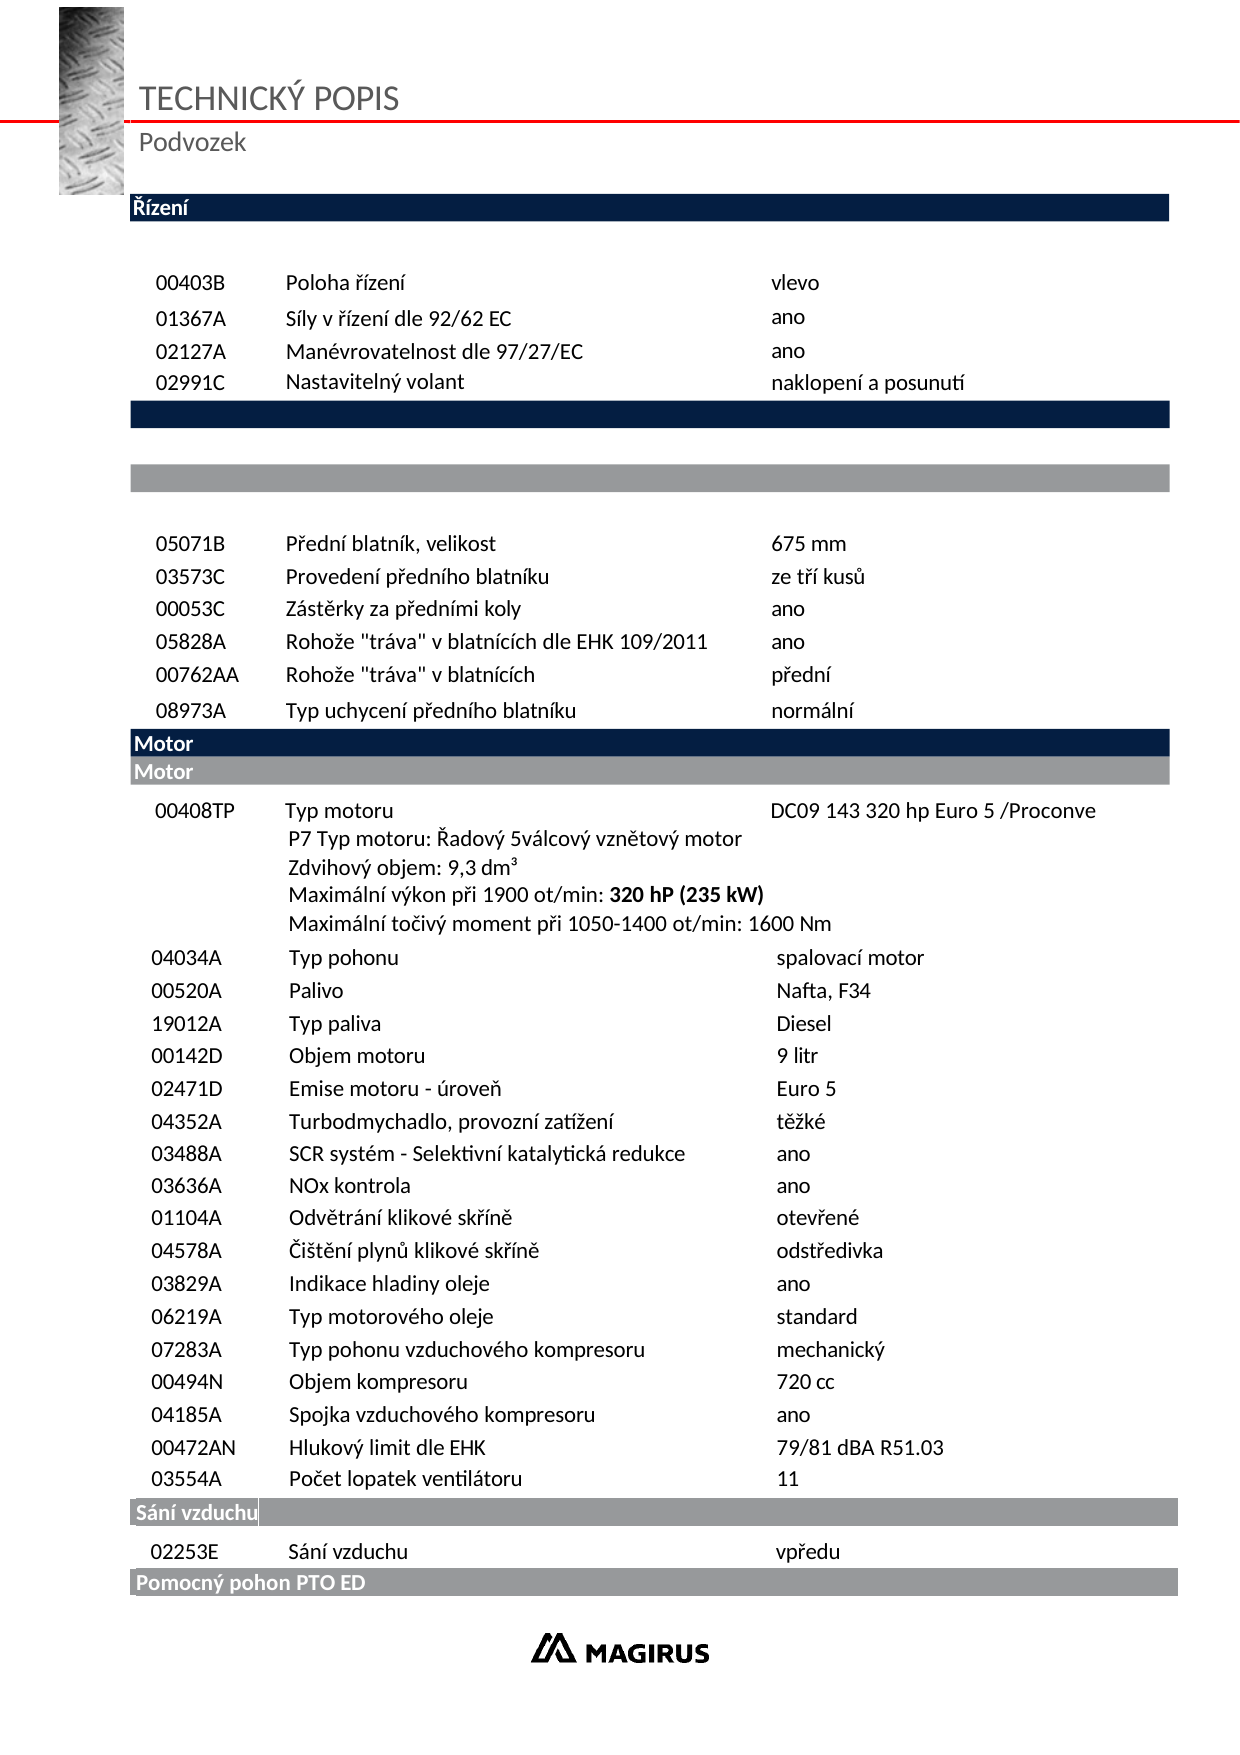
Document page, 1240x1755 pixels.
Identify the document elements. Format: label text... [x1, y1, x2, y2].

table_cell 00762AA [131, 658, 263, 692]
text 02253E Sání vzduchu vpředu [150, 1537, 1239, 1565]
table_cell 04578A [144, 1234, 263, 1267]
table_cell ze tří kusů [740, 560, 1170, 592]
table_header Typ pohonu [263, 943, 732, 973]
table_cell Emise motoru - úroveň [263, 1072, 732, 1104]
table_cell Typ motorového oleje [263, 1300, 732, 1332]
table_cell Typ paliva [263, 1006, 732, 1039]
table_cell Turbodmychadlo, provozní zatížení [263, 1105, 732, 1137]
table_cell 06219A [144, 1300, 263, 1332]
table_cell 675 mm [740, 518, 1170, 559]
table_cell 00142D [144, 1039, 263, 1072]
table_cell 08973A [131, 693, 263, 728]
table_cell ano [732, 1398, 952, 1431]
table_cell 00472AN [144, 1431, 263, 1463]
table_cell Rohože "tráva" v blatnících dle EHK 109/2011 [263, 625, 740, 658]
table_cell 00520A [144, 973, 263, 1006]
text Maximální výkon při 1900 ot/min: 320 hP (235 kW) [288, 881, 1239, 909]
table_cell 03636A [144, 1169, 263, 1201]
text Řízení [133, 230, 1169, 258]
table_cell ano [740, 625, 1170, 658]
table_header spalovací motor [732, 943, 952, 973]
table_cell 03829A [144, 1267, 263, 1299]
table_header vlevo ano ano naklopení a posunutí [740, 268, 1170, 400]
table_cell 79/81 dBA R51.03 [732, 1431, 952, 1463]
table_cell 05071B [131, 518, 263, 559]
table_cell přední [740, 658, 1170, 692]
table_cell Čištění plynů klikové skříně [263, 1234, 732, 1267]
table_cell Diesel [732, 1006, 952, 1039]
subtitle Sání vzduchu [130, 1498, 1239, 1526]
table_cell normální [740, 693, 1170, 728]
table_cell 07283A [144, 1332, 263, 1365]
table_cell 04185A [144, 1398, 263, 1431]
table_cell 01104A [144, 1201, 263, 1234]
table_cell Provedení předního blatníku [263, 560, 740, 592]
table_cell Rohože "tráva" v blatnících [263, 658, 740, 692]
table_cell ano [732, 1137, 952, 1169]
table_cell NOx kontrola [263, 1169, 732, 1201]
table_cell 19012A [144, 1006, 263, 1039]
table_cell 00494N [144, 1365, 263, 1398]
table_cell Nafta, F34 [732, 973, 952, 1006]
table_cell Indikace hladiny oleje [263, 1267, 732, 1299]
table_cell mechanický [732, 1332, 952, 1365]
table_cell 720 cc [732, 1365, 952, 1398]
table_cell Přední blatník, velikost [263, 518, 740, 559]
table_cell 04352A [144, 1105, 263, 1137]
table_cell Palivo [263, 973, 732, 1006]
table_cell Hlukový limit dle EHK [263, 1431, 732, 1463]
table_cell 9 litr [732, 1039, 952, 1072]
table_cell 11 [732, 1463, 952, 1493]
table_cell Zástěrky za předními koly [263, 592, 740, 625]
table_cell 00053C [131, 592, 263, 625]
table_cell těžké [732, 1105, 952, 1137]
table_cell ano [732, 1169, 952, 1201]
table_cell ano [732, 1267, 952, 1299]
text 00408TP Typ motoru DC09 143 320 hp Euro 5 /Proconve P7 Typ motoru: Řadový 5válcový vznětový motor [155, 797, 1125, 853]
table_cell 03488A [144, 1137, 263, 1169]
table_cell Euro 5 [732, 1072, 952, 1104]
table_cell Přední blatníky [131, 493, 1170, 518]
table_header 00403B 01367A 02127A 02991C [131, 268, 263, 400]
text Maximální točivý moment při 1050-1400 ot/min: 1600 Nm [288, 909, 1239, 937]
table_cell Typ pohonu vzduchového kompresoru [263, 1332, 732, 1365]
table_cell standard [732, 1300, 952, 1332]
table_header Poloha řízení Síly v řízení dle 92/62 EC Manévrovatelnost dle 97/27/EC Nastavitelný volant [263, 268, 740, 400]
table_cell 05828A [131, 625, 263, 658]
table_cell SCR systém - Selektivní katalytická redukce [263, 1137, 732, 1169]
table_cell Odvětrání klikové skříně [263, 1201, 732, 1234]
table_cell 02471D [144, 1072, 263, 1104]
table_cell Typ uchycení předního blatníku [263, 693, 740, 728]
table_cell Objem motoru [263, 1039, 732, 1072]
table_cell Počet lopatek ventilátoru [263, 1463, 732, 1493]
table_cell ano [740, 592, 1170, 625]
table_cell otevřené [732, 1201, 952, 1234]
table_cell 03554A [144, 1463, 263, 1493]
table_cell Objem kompresoru [263, 1365, 732, 1398]
table_cell Blatníky [131, 429, 1170, 464]
table_cell 03573C [131, 560, 263, 592]
table_header 04034A [144, 943, 263, 973]
table_cell odstředivka [732, 1234, 952, 1267]
text Zdvihový objem: 9,3 dm³ [288, 853, 1239, 881]
table_cell Spojka vzduchového kompresoru [263, 1398, 732, 1431]
subtitle Pomocný pohon PTO ED [130, 1568, 1239, 1596]
